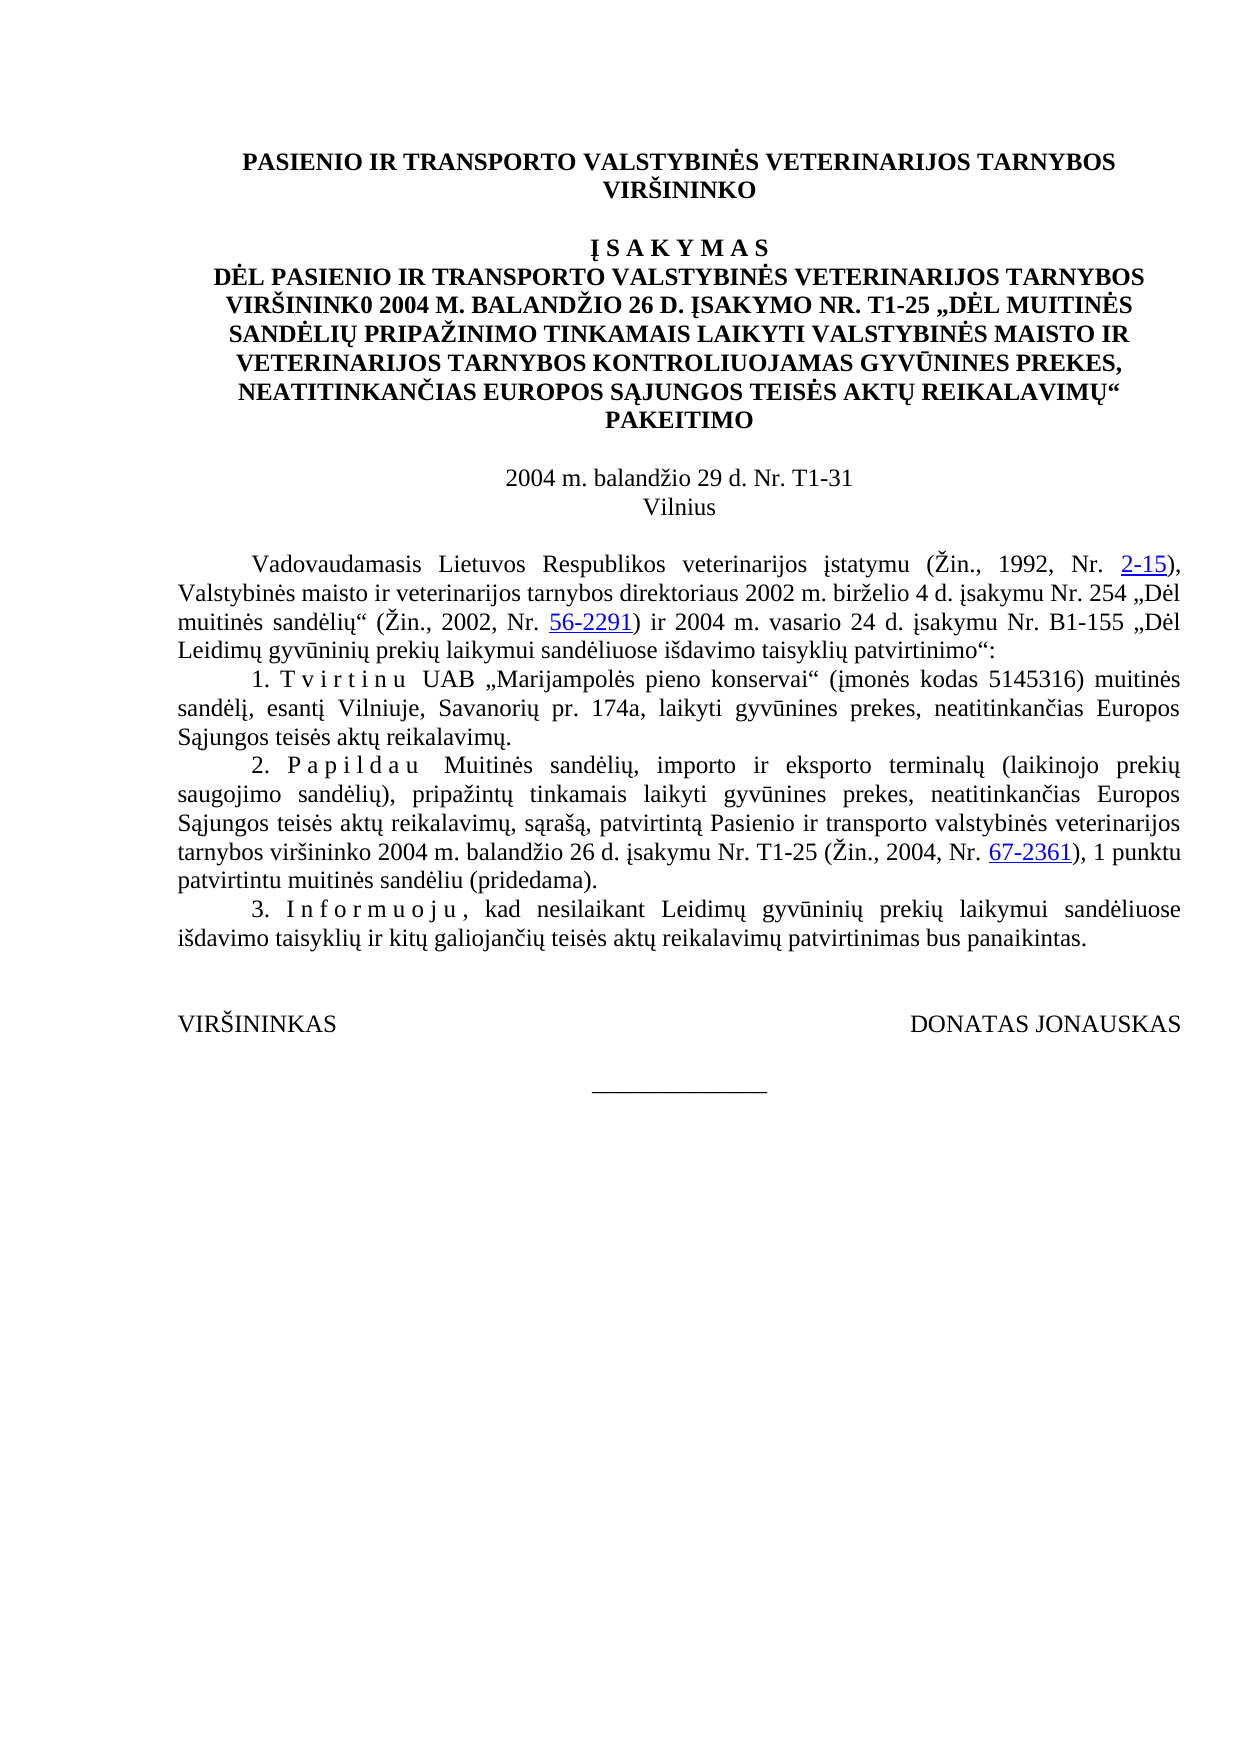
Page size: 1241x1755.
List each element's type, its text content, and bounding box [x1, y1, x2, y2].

text VIRŠININKAS DONATAS JONAUSKAS [177, 1009, 1181, 1038]
text Vadovaudamasis Lietuvos Respublikos veterinarijos įstatymu (Žin., 1992, Nr. 2-15), Valstybinės maisto ir veterinarijos tarnybos direktoriaus 2002 m. birželio 4 d. įsakymu Nr. 254 „Dėl muitinės sandėlių“ (Žin., 2002, Nr. 56-2291) ir 2004 m. vasario 24 d. įsakymu Nr. B1-155 „Dėl Leidimų gyvūninių prekių laikymui sandėliuose išdavimo taisyklių patvirtinimo“: [177, 549, 1181, 664]
text 3. Informuoju, kad nesilaikant Leidimų gyvūninių prekių laikymui sandėliuose išdavimo taisyklių ir kitų galiojančių teisės aktų reikalavimų patvirtinimas bus panaikintas. [177, 894, 1181, 952]
text 2004 m. balandžio 29 d. Nr. T1-31 [177, 463, 1181, 492]
text ______________ [177, 1067, 1181, 1096]
text PASIENIO IR TRANSPORTO VALSTYBINĖS VETERINARIJOS TARNYBOS VIRŠININKO [177, 147, 1181, 204]
text Vilnius [177, 492, 1181, 521]
text DĖL PASIENIO IR TRANSPORTO VALSTYBINĖS VETERINARIJOS TARNYBOS VIRŠININK0 2004 M. BALANDŽIO 26 D. ĮSAKYMO NR. T1-25 „DĖL MUITINĖS SANDĖLIŲ PRIPAŽINIMO TINKAMAIS LAIKYTI VALSTYBINĖS MAISTO IR VETERINARIJOS TARNYBOS KONTROLIUOJAMAS GYVŪNINES PREKES, NEATITINKANČIAS EUROPOS SĄJUNGOS TEISĖS AKTŲ REIKALAVIMŲ“ PAKEITIMO [177, 262, 1181, 434]
text 1. Tvirtinu UAB „Marijampolės pieno konservai“ (įmonės kodas 5145316) muitinės sandėlį, esantį Vilniuje, Savanorių pr. 174a, laikyti gyvūnines prekes, neatitinkančias Europos Sąjungos teisės aktų reikalavimų. [177, 664, 1181, 751]
text Į S A K Y M A S [177, 233, 1181, 262]
text 2. Papildau Muitinės sandėlių, importo ir eksporto terminalų (laikinojo prekių saugojimo sandėlių), pripažintų tinkamais laikyti gyvūnines prekes, neatitinkančias Europos Sąjungos teisės aktų reikalavimų, sąrašą, patvirtintą Pasienio ir transporto valstybinės veterinarijos tarnybos viršininko 2004 m. balandžio 26 d. įsakymu Nr. T1-25 (Žin., 2004, Nr. 67-2361), 1 punktu patvirtintu muitinės sandėliu (pridedama). [177, 751, 1181, 894]
